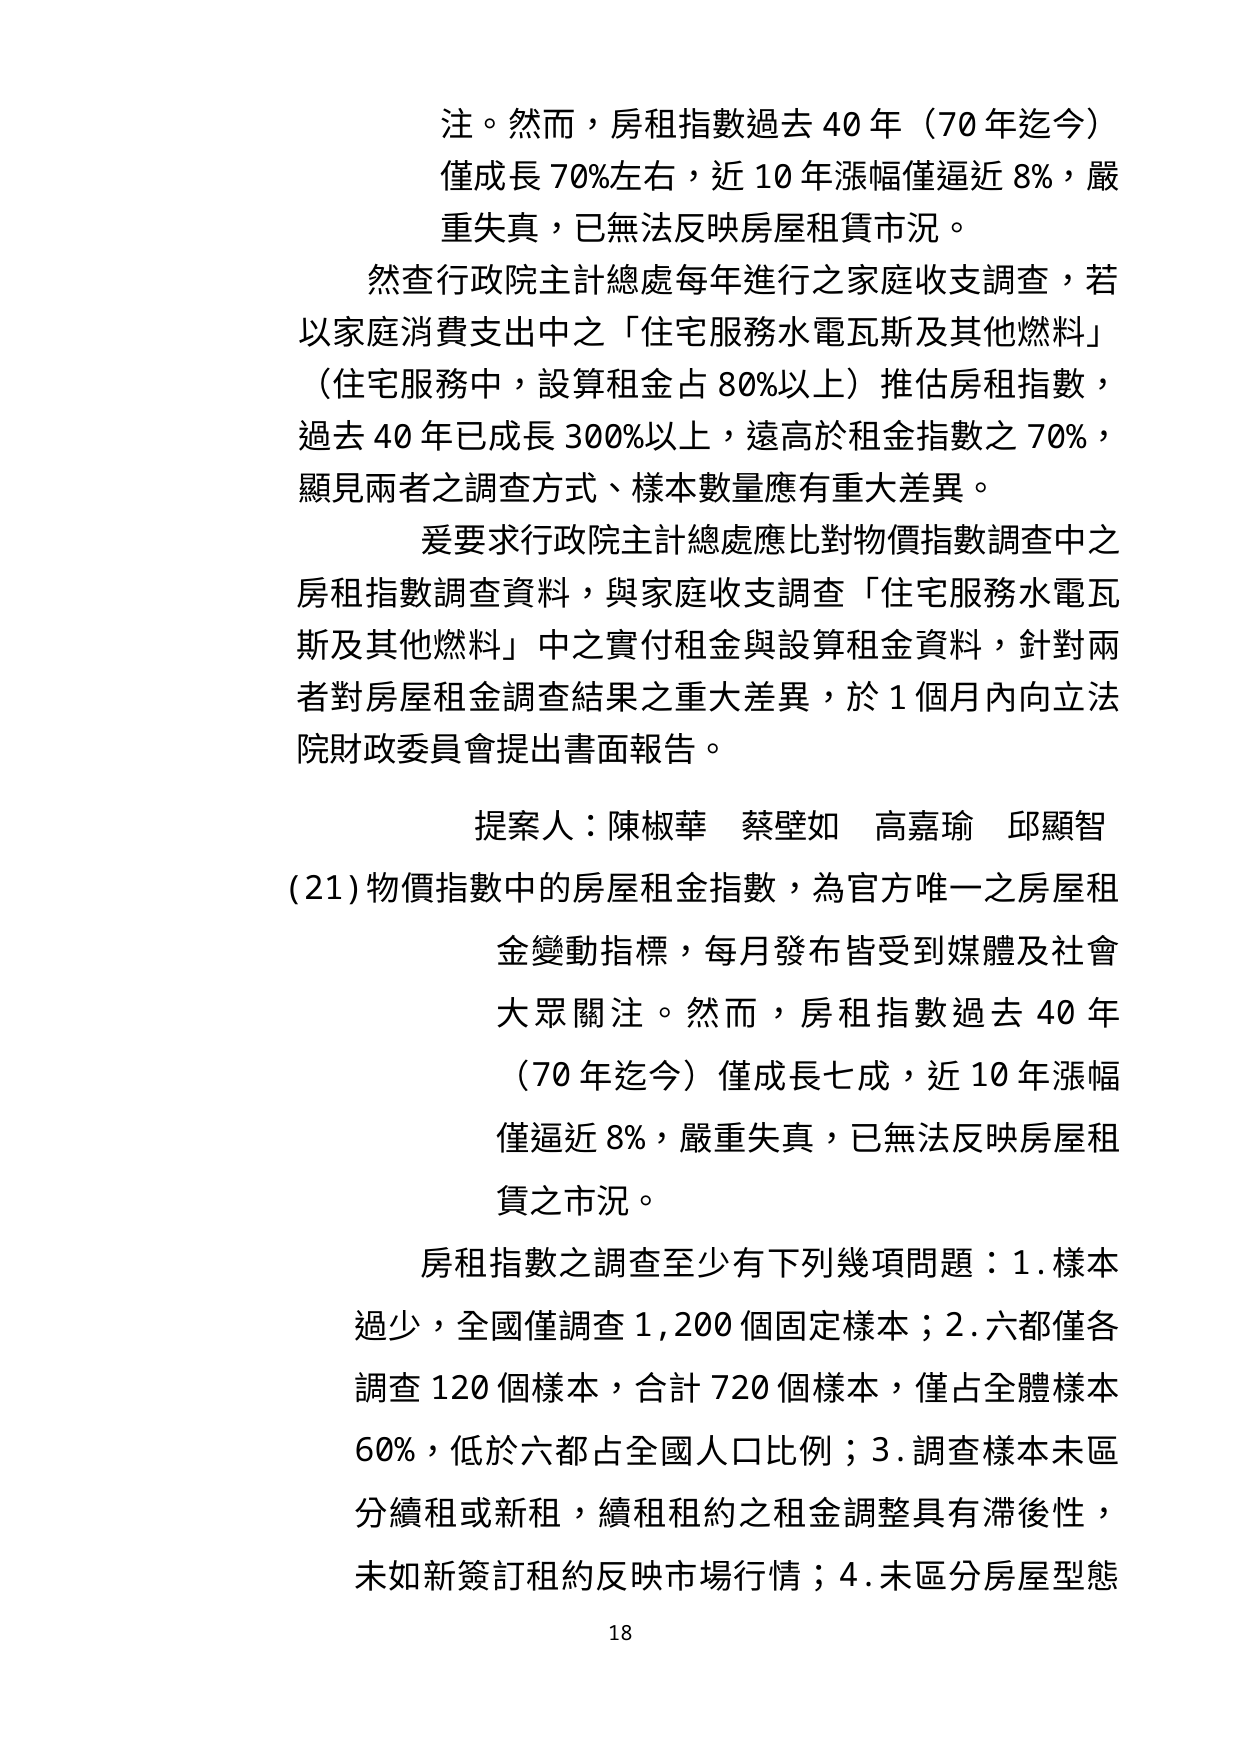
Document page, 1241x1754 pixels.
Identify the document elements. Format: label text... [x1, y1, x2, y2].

text 然查行政院主計總處每年進行之家庭收支調查，若以家庭消費支出中之「住宅服務水電瓦斯及其他燃料」（住宅服務中，設算租金占80%以上）推估房租指數，過去40年已成長300%以上，遠高於租金指數之70%，顯見兩者之調查方式、樣本數量應有重大差異。 [298, 251, 1120, 511]
text 提案人：陳椒華 蔡壁如 高嘉瑜 邱顯智 [433, 782, 1120, 844]
text 爰要求行政院主計總處應比對物價指數調查中之房租指數調查資料，與家庭收支調查「住宅服務水電瓦斯及其他燃料」中之實付租金與設算租金資料，針對兩者對房屋租金調查結果之重大差異，於1個月內向立法院財政委員會提出書面報告。 [120, 511, 1120, 772]
text 房租指數之調查至少有下列幾項問題：1.樣本過少，全國僅調查1,200個固定樣本；2.六都僅各調查120個樣本，合計720個樣本，僅占全體樣本60%，低於六都占全國人口比例；3.調查樣本未區分續租或新租，續租租約之租金調整具有滯後性，未如新簽訂租約反映市場行情；4.未區分房屋型態 [354, 1219, 1120, 1594]
list 物價指數中的房屋租金指數，為官方唯一之房屋租金變動指標，每月發布皆受到媒體及社會大眾關注。然而，房租指數過去40年（70年迄今）僅成長七成，近10年漲幅僅逼近8%，嚴重失真，已無法反映房屋租賃之市況。 [284, 844, 1120, 1219]
list 注。然而，房租指數過去40年（70年迄今）僅成長70%左右，近10年漲幅僅逼近8%，嚴重失真，已無法反映房屋租賃市況。 [255, 94, 1120, 251]
